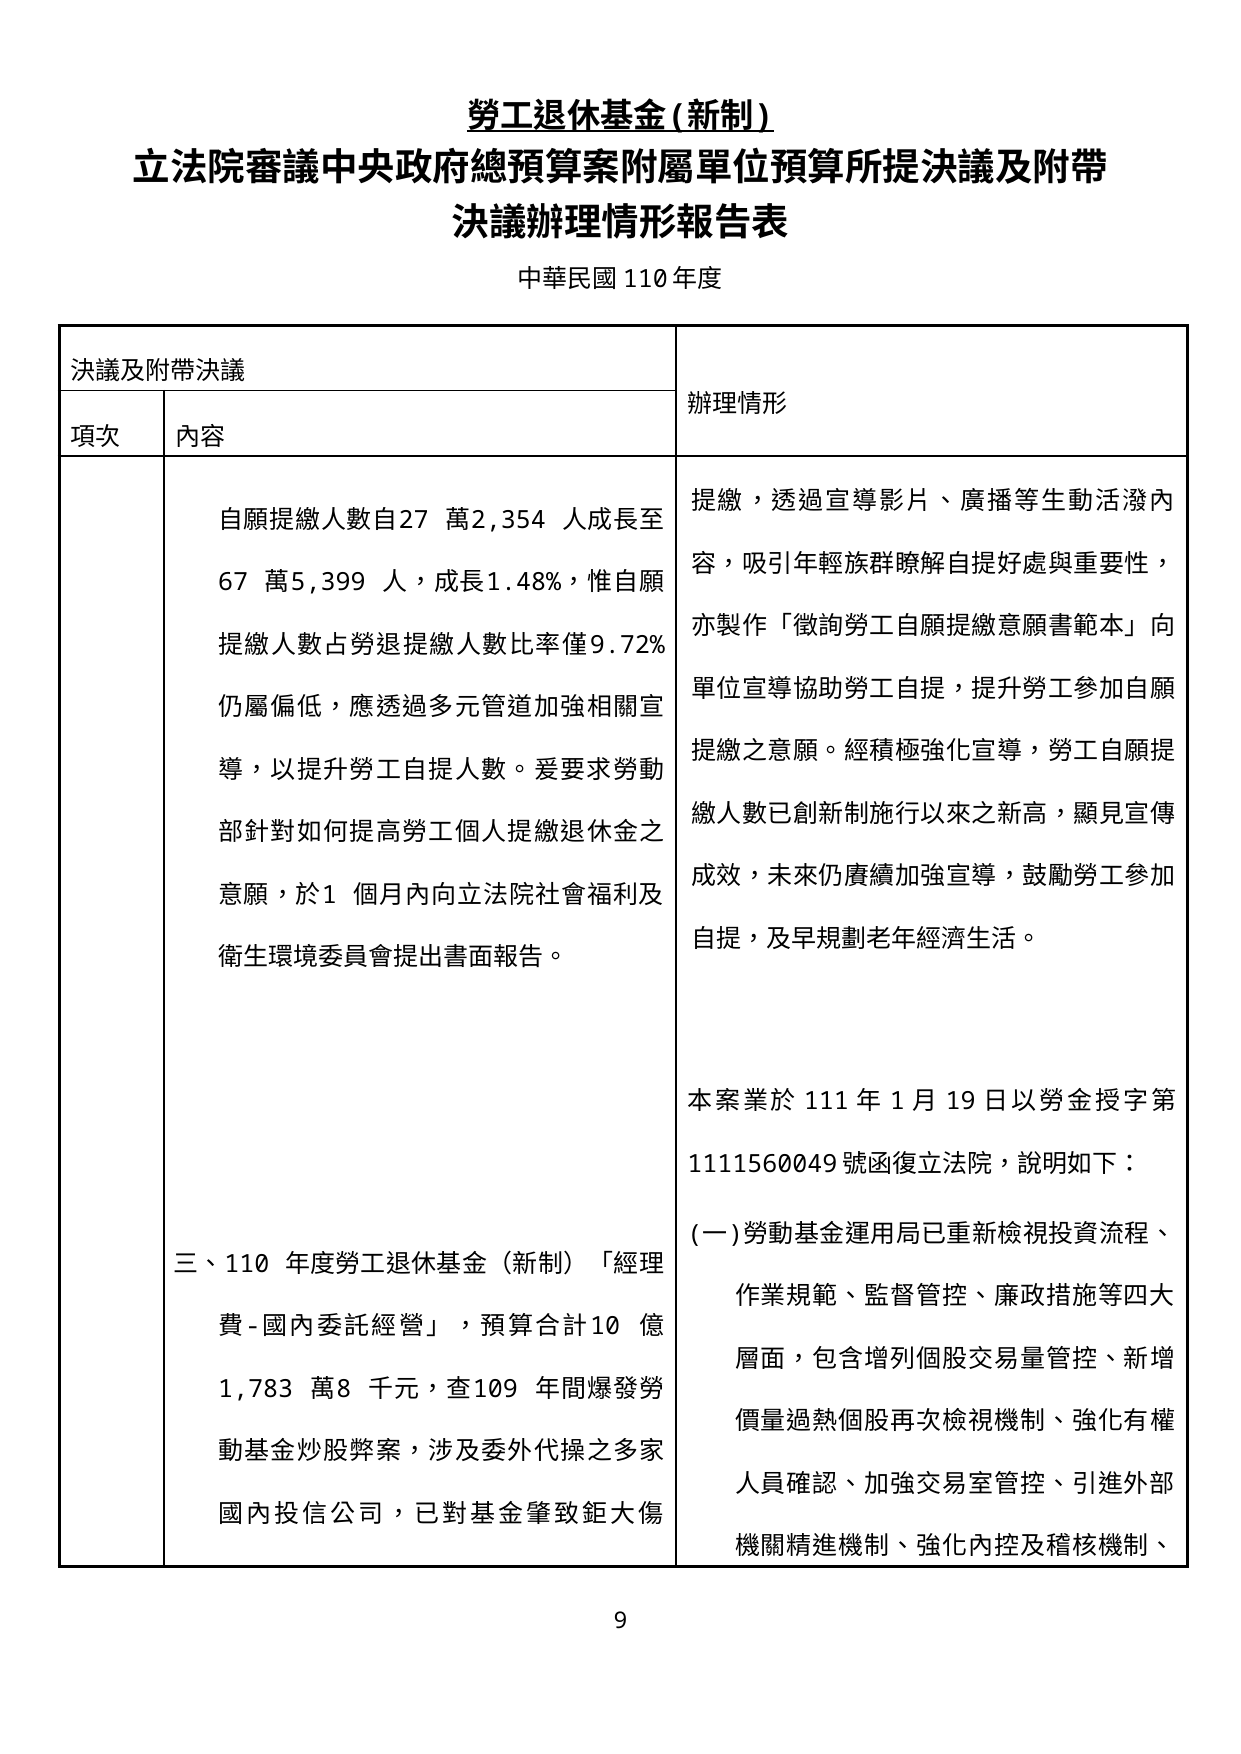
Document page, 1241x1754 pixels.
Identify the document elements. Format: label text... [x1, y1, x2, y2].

table_header 辦理情形 [677, 327, 1186, 455]
table_cell 內容 [165, 391, 675, 455]
table_cell 自願提繳人數自27 萬2,354 人成長至67 萬5,399 人，成長1.48%，惟自願提繳人數占勞退提繳人數比率僅9.72%仍屬偏低，應透過多元管道加強相關宣導，以提升勞工自提人數。爰要求勞動部針對如何提高勞工個人提繳退休金之意願，於1 個月內向立法院社會福利及衛生環境委員會提出書面報告。 三、110 年度勞工退休基金（新制）「經理費-國內委託經營」，預算合計10 億1,783 萬8 千元，查109 年間爆發勞動基金炒股弊案，涉及委外代操之多家國內投信公司，已對基金肇致鉅大傷 [165, 457, 675, 1564]
table_cell 提繳，透過宣導影片、廣播等生動活潑內容，吸引年輕族群瞭解自提好處與重要性，亦製作「徵詢勞工自願提繳意願書範本」向單位宣導協助勞工自提，提升勞工參加自願提繳之意願。經積極強化宣導，勞工自願提繳人數已創新制施行以來之新高，顯見宣傳成效，未來仍賡續加強宣導，鼓勵勞工參加自提，及早規劃老年經濟生活。 本案業於111年1月19日以勞金授字第1111560049號函復立法院，說明如下： (一)勞動基金運用局已重新檢視投資流程、作業規範、監督管控、廉政措施等四大層面，包含增列個股交易量管控、新增價量過熱個股再次檢視機制、強化有權人員確認、加強交易室管控、引進外部機關精進機制、強化內控及稽核機制、 [677, 457, 1186, 1564]
table_header 決議及附帶決議 [61, 327, 675, 390]
table_cell 項次 [61, 391, 163, 455]
table_cell [61, 457, 163, 1564]
